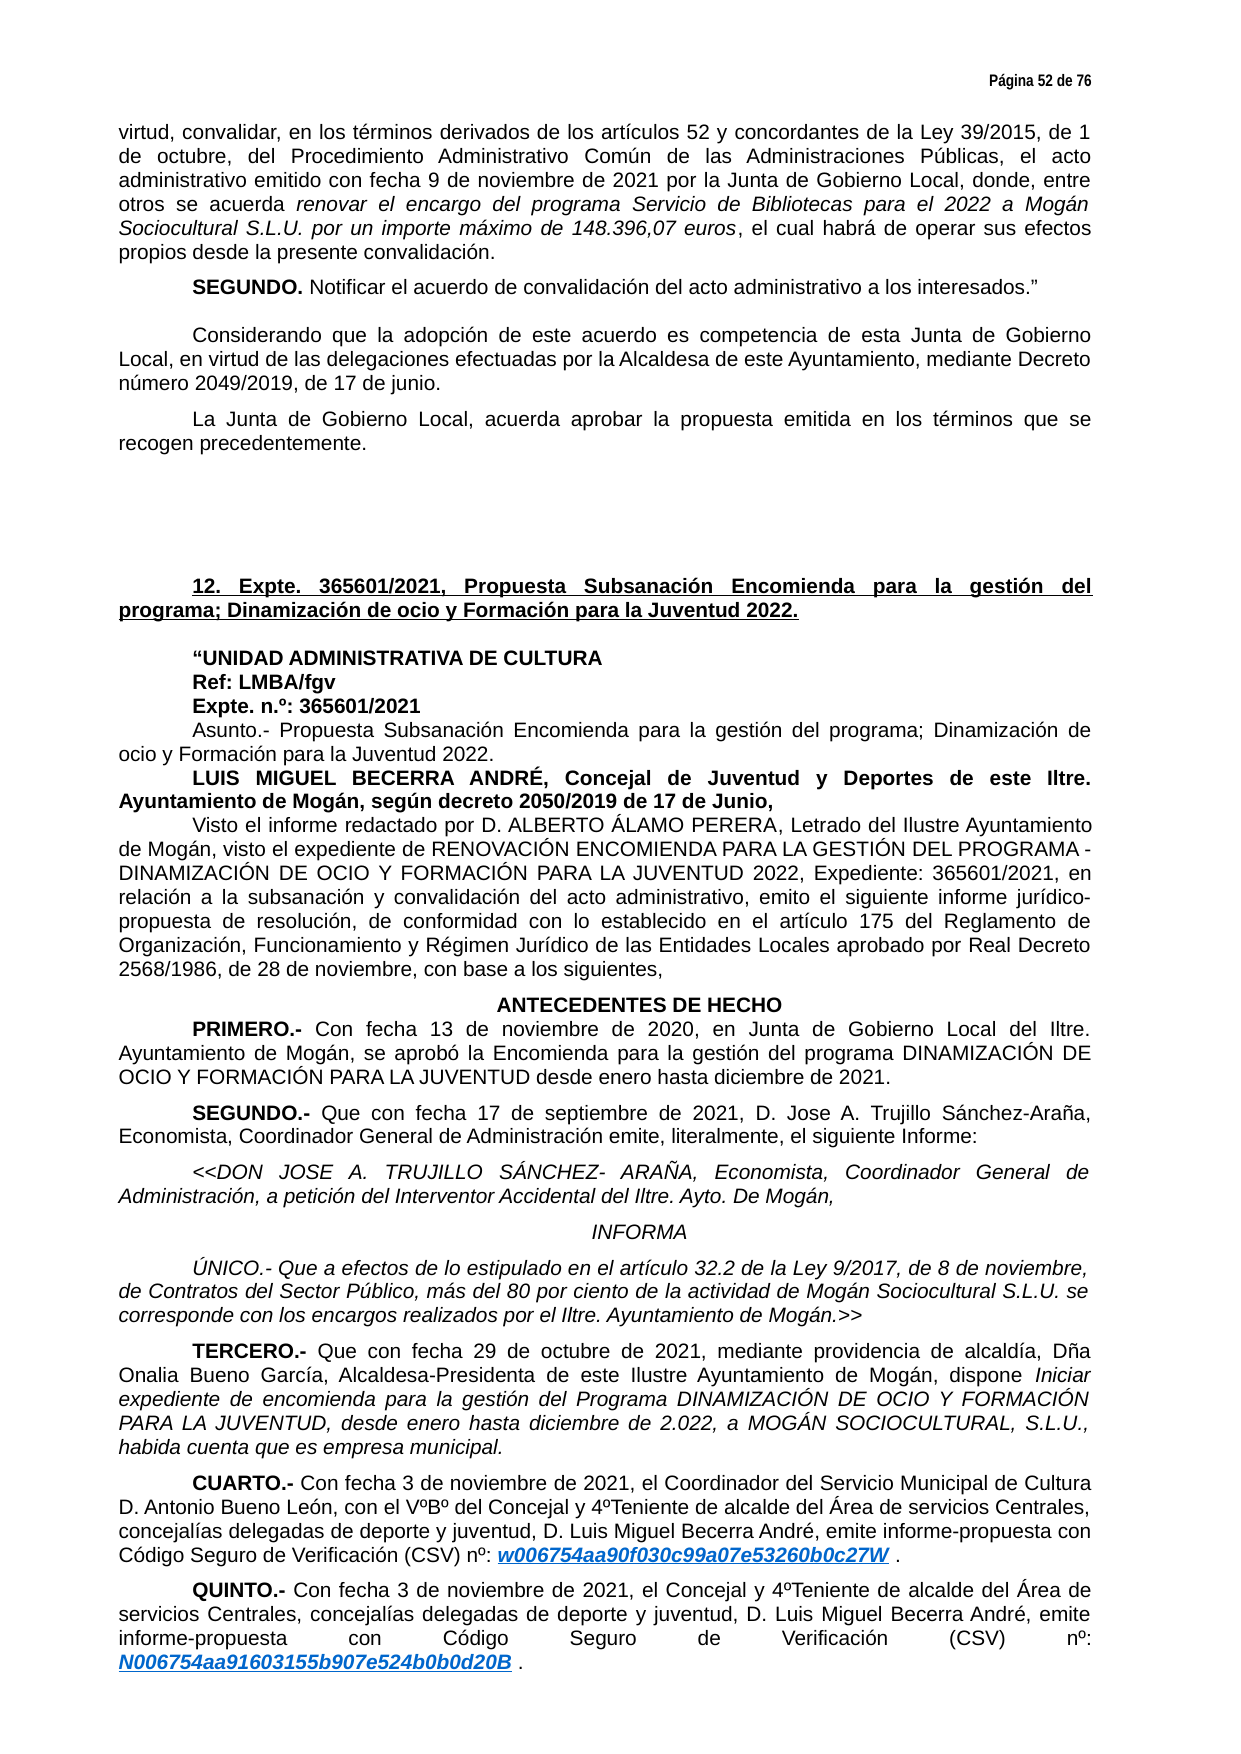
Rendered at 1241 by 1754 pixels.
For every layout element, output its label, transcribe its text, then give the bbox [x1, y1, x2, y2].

text La Junta de Gobierno Local, acuerda aprobar la propuesta emitida en los términos que se recogen precedentemente. [118, 407, 1092, 455]
text 12. Expte. 365601/2021, Propuesta Subsanación Encomienda para la gestión del programa; Dinamización de ocio y Formación para la Juventud 2022. [118, 574, 1092, 622]
text “UNIDAD ADMINISTRATIVA DE CULTURA [118, 646, 1092, 669]
text virtud, convalidar, en los términos derivados de los artículos 52 y concordantes de la Ley 39/2015, de 1 de octubre, del Procedimiento Administrativo Común de las Administraciones Públicas, el acto administrativo emitido con fecha 9 de noviembre de 2021 por la Junta de Gobierno Local, donde, entre otros se acuerda renovar el encargo del programa Servicio de Bibliotecas para el 2022 a Mogán Sociocultural S.L.U. por un importe máximo de 148.396,07 euros, el cual habrá de operar sus efectos propios desde la presente convalidación. [118, 120, 1092, 263]
text <<DON JOSE A. TRUJILLO SÁNCHEZ- ARAÑA, Economista, Coordinador General de Administración, a petición del Interventor Accidental del Iltre. Ayto. De Mogán, [118, 1160, 1092, 1208]
text SEGUNDO. Notificar el acuerdo de convalidación del acto administrativo a los interesados.” [118, 275, 1092, 299]
text QUINTO.- Con fecha 3 de noviembre de 2021, el Concejal y 4ºTeniente de alcalde del Área de servicios Centrales, concejalías delegadas de deporte y juventud, D. Luis Miguel Becerra André, emite informe-propuesta con Código Seguro de Verificación (CSV) nº: N006754aa91603155b907e524b0b0d20B . [118, 1578, 1092, 1674]
text TERCERO.- Que con fecha 29 de octubre de 2021, mediante providencia de alcaldía, Dña Onalia Bueno García, Alcaldesa-Presidenta de este Ilustre Ayuntamiento de Mogán, dispone Iniciar expediente de encomienda para la gestión del Programa DINAMIZACIÓN DE OCIO Y FORMACIÓN PARA LA JUVENTUD, desde enero hasta diciembre de 2.022, a MOGÁN SOCIOCULTURAL, S.L.U., habida cuenta que es empresa municipal. [118, 1339, 1092, 1459]
text ÚNICO.- Que a efectos de lo estipulado en el artículo 32.2 de la Ley 9/2017, de 8 de noviembre, de Contratos del Sector Público, más del 80 por ciento de la actividad de Mogán Sociocultural S.L.U. se corresponde con los encargos realizados por el Iltre. Ayuntamiento de Mogán.>> [118, 1255, 1092, 1327]
text Asunto.- Propuesta Subsanación Encomienda para la gestión del programa; Dinamización de ocio y Formación para la Juventud 2022. [118, 717, 1092, 765]
text Considerando que la adopción de este acuerdo es competencia de esta Junta de Gobierno Local, en virtud de las delegaciones efectuadas por la Alcaldesa de este Ayuntamiento, mediante Decreto número 2049/2019, de 17 de junio. [118, 323, 1092, 395]
text SEGUNDO.- Que con fecha 17 de septiembre de 2021, D. Jose A. Trujillo Sánchez-Araña, Economista, Coordinador General de Administración emite, literalmente, el siguiente Informe: [118, 1100, 1092, 1148]
text INFORMA [118, 1220, 1092, 1244]
text Visto el informe redactado por D. ALBERTO ÁLAMO PERERA, Letrado del Ilustre Ayuntamiento de Mogán, visto el expediente de RENOVACIÓN ENCOMIENDA PARA LA GESTIÓN DEL PROGRAMA -DINAMIZACIÓN DE OCIO Y FORMACIÓN PARA LA JUVENTUD 2022, Expediente: 365601/2021, en relación a la subsanación y convalidación del acto administrativo, emito el siguiente informe jurídico-propuesta de resolución, de conformidad con lo establecido en el artículo 175 del Reglamento de Organización, Funcionamiento y Régimen Jurídico de las Entidades Locales aprobado por Real Decreto 2568/1986, de 28 de noviembre, con base a los siguientes, [118, 813, 1092, 981]
text Ref: LMBA/fgv [118, 669, 1092, 693]
text LUIS MIGUEL BECERRA ANDRÉ, Concejal de Juventud y Deportes de este Iltre. Ayuntamiento de Mogán, según decreto 2050/2019 de 17 de Junio, [118, 765, 1092, 813]
text PRIMERO.- Con fecha 13 de noviembre de 2020, en Junta de Gobierno Local del Iltre. Ayuntamiento de Mogán, se aprobó la Encomienda para la gestión del programa DINAMIZACIÓN DE OCIO Y FORMACIÓN PARA LA JUVENTUD desde enero hasta diciembre de 2021. [118, 1017, 1092, 1088]
text Expte. n.º: 365601/2021 [118, 693, 1092, 717]
text ANTECEDENTES DE HECHO [118, 993, 1092, 1017]
text CUARTO.- Con fecha 3 de noviembre de 2021, el Coordinador del Servicio Municipal de Cultura D. Antonio Bueno León, con el VºBº del Concejal y 4ºTeniente de alcalde del Área de servicios Centrales, concejalías delegadas de deporte y juventud, D. Luis Miguel Becerra André, emite informe-propuesta con Código Seguro de Verificación (CSV) nº: w006754aa90f030c99a07e53260b0c27W . [118, 1471, 1092, 1566]
